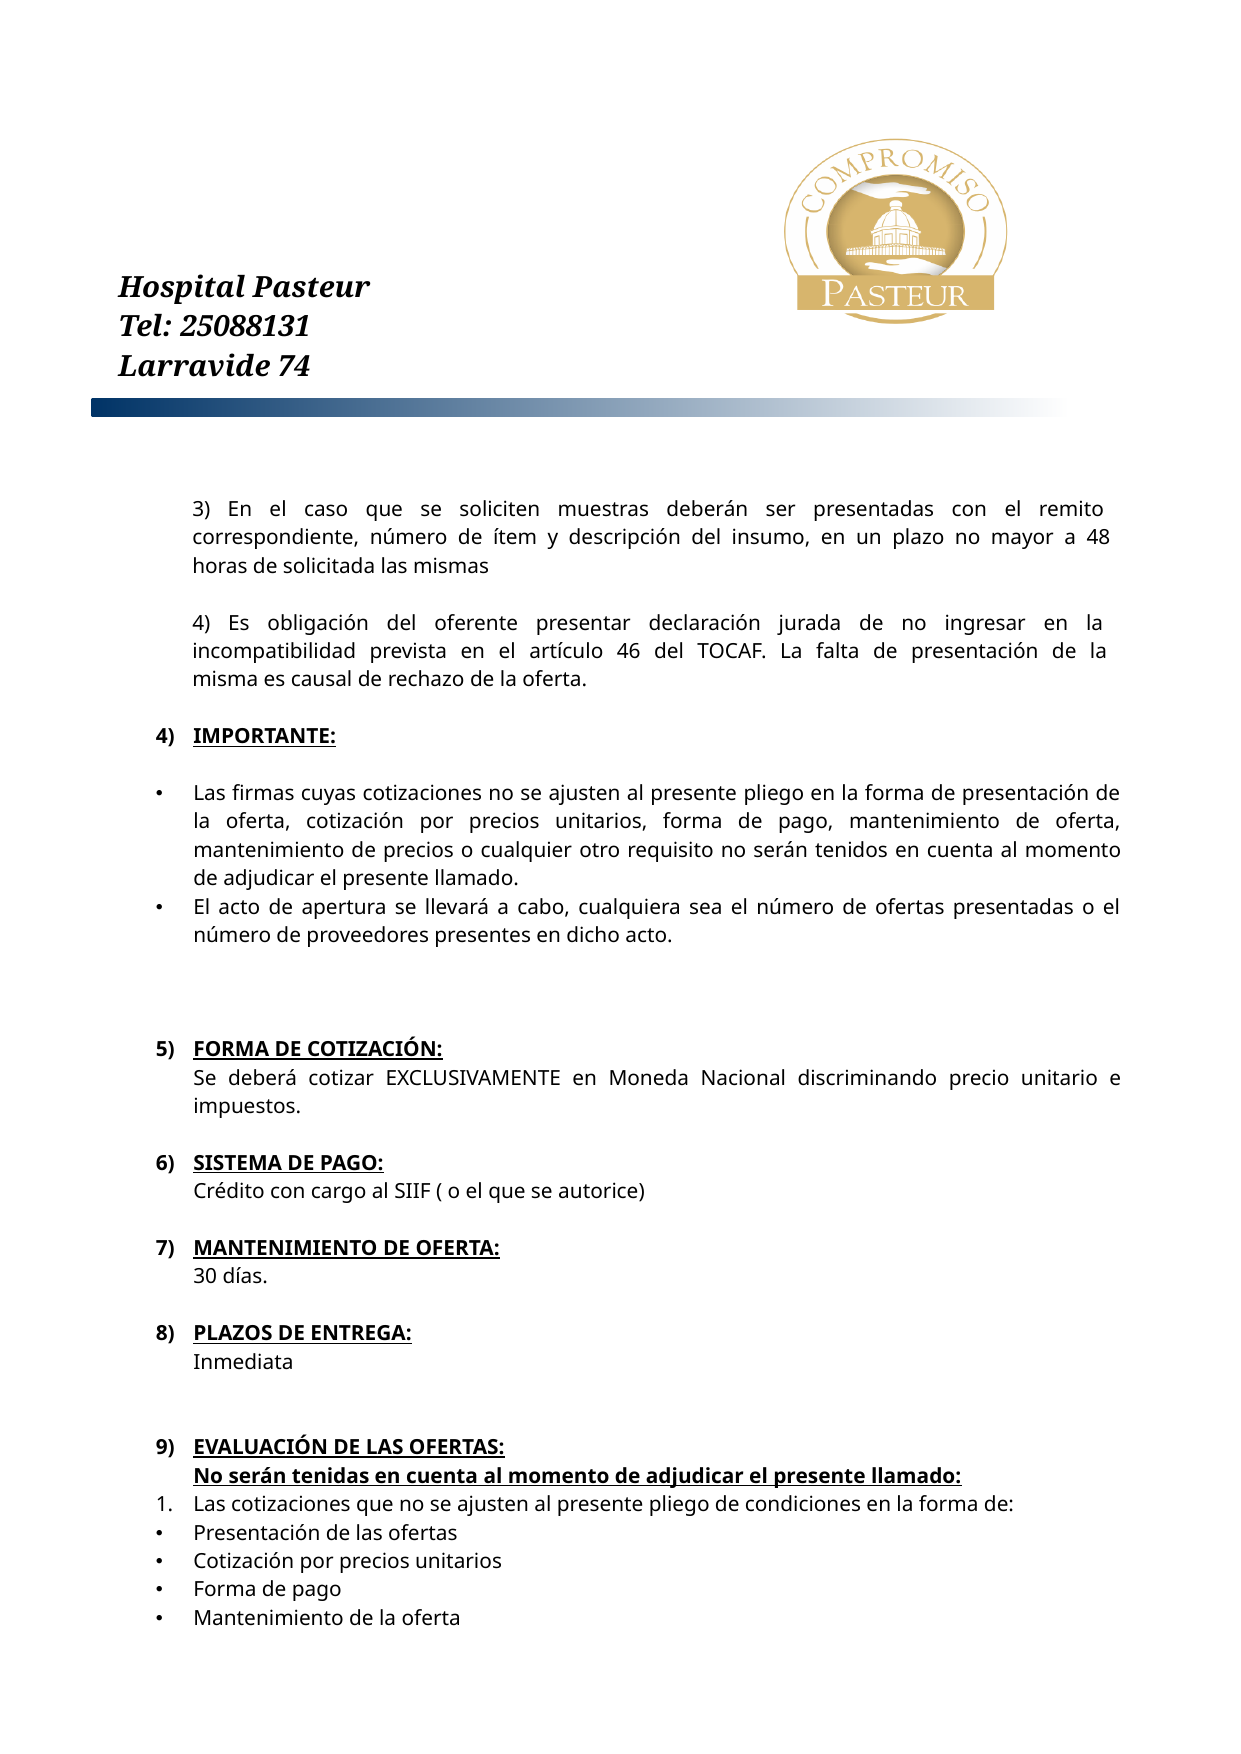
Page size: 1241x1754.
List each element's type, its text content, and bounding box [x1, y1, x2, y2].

list MANTENIMIENTO DE OFERTA: [156, 1233, 1122, 1262]
list 30 días. [156, 1262, 1122, 1290]
list Mantenimiento de la oferta [156, 1603, 1122, 1631]
text 3) En el caso que se soliciten muestras deberán ser presentadas con el remito correspondiente, número de ítem y descripción del insumo, en un plazo no mayor a 48 horas de solicitada las mismas [118, 494, 1122, 579]
list Las firmas cuyas cotizaciones no se ajusten al presente pliego en la forma de presentación de la oferta, cotización por precios unitarios, forma de pago, mantenimiento de oferta, mantenimiento de precios o cualquier otro requisito no serán tenidos en cuenta al momento de adjudicar el presente llamado. [156, 778, 1122, 892]
picture [765, 125, 1023, 331]
list Presentación de las ofertas [156, 1518, 1122, 1546]
list Se deberá cotizar EXCLUSIVAMENTE en Moneda Nacional discriminando precio unitario e impuestos. [156, 1063, 1122, 1119]
list Inmediata [156, 1347, 1122, 1375]
list Crédito con cargo al SIIF ( o el que se autorice) [156, 1176, 1122, 1205]
text 4) Es obligación del oferente presentar declaración jurada de no ingresar en la incompatibilidad prevista en el artículo 46 del TOCAF. La falta de presentación de la misma es causal de rechazo de la oferta. [118, 608, 1122, 693]
list PLAZOS DE ENTREGA: [156, 1318, 1122, 1347]
list IMPORTANTE: [156, 721, 1122, 750]
list Cotización por precios unitarios [156, 1546, 1122, 1574]
list El acto de apertura se llevará a cabo, cualquiera sea el número de ofertas presentadas o el número de proveedores presentes en dicho acto. [156, 892, 1122, 949]
list SISTEMA DE PAGO: [156, 1148, 1122, 1176]
list Forma de pago [156, 1574, 1122, 1603]
list FORMA DE COTIZACIÓN: [156, 1034, 1122, 1063]
list Las cotizaciones que no se ajusten al presente pliego de condiciones en la forma de: [156, 1489, 1122, 1518]
list No serán tenidas en cuenta al momento de adjudicar el presente llamado: [156, 1461, 1122, 1489]
list EVALUACIÓN DE LAS OFERTAS: [156, 1432, 1122, 1461]
